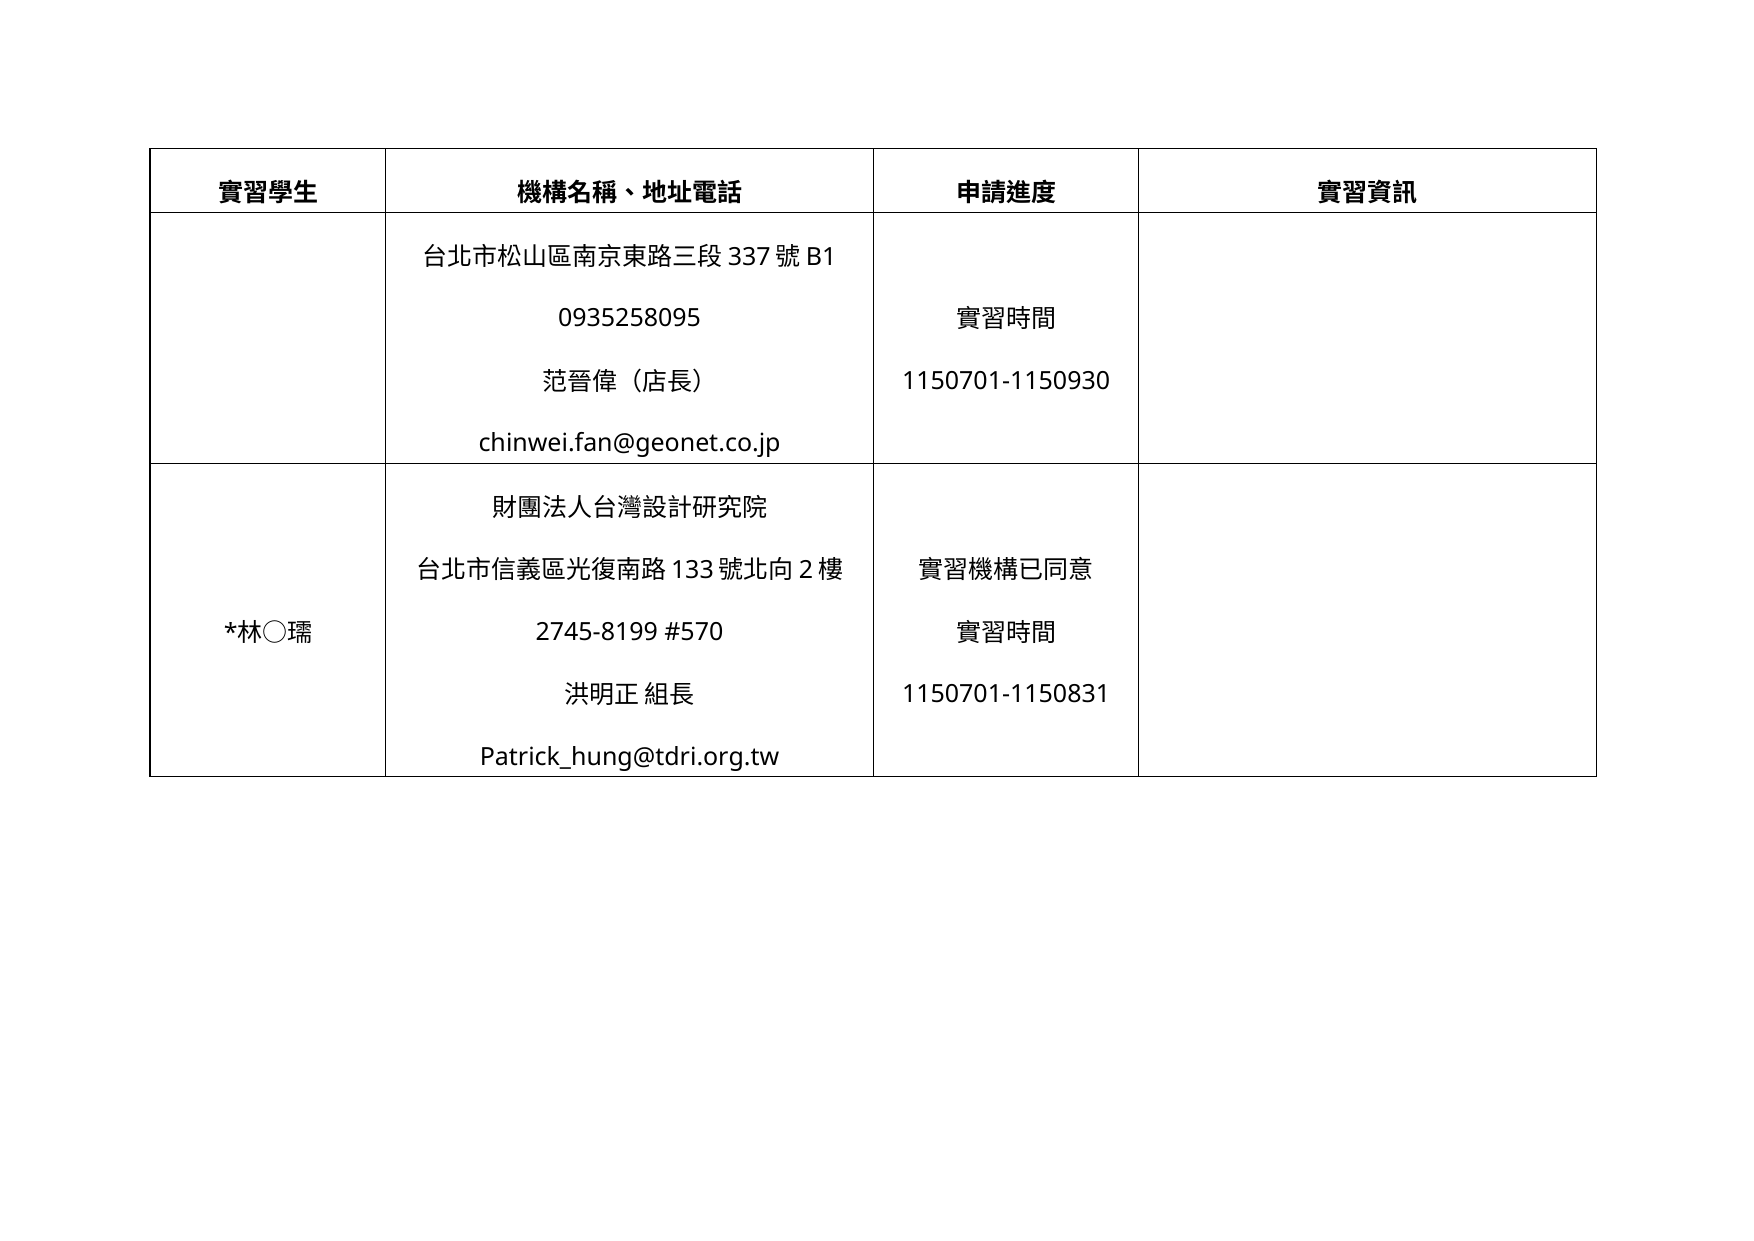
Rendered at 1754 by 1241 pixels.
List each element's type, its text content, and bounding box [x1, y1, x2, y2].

table_header 申請進度 [874, 149, 1138, 212]
table_cell 台北市松山區南京東路三段337號B1 0935258095 范晉偉（店長） chinwei.fan@geonet.co.jp [386, 213, 873, 463]
table_header 機構名稱、地址電話 [386, 149, 873, 212]
table_cell 財團法人台灣設計研究院 台北市信義區光復南路133號北向2樓 2745-8199 #570 洪明正 組長 Patrick_hung@tdri.org.tw [386, 464, 873, 776]
table_cell [151, 213, 385, 463]
table_header 實習資訊 [1139, 149, 1596, 212]
table_cell 實習時間 1150701-1150930 [874, 213, 1138, 463]
table_cell 實習機構已同意 實習時間 1150701-1150831 [874, 464, 1138, 776]
table_cell [1139, 213, 1596, 463]
table_cell [1139, 464, 1596, 776]
table_cell *林○瓀 [151, 464, 385, 776]
table_header 實習學生 [151, 149, 385, 212]
